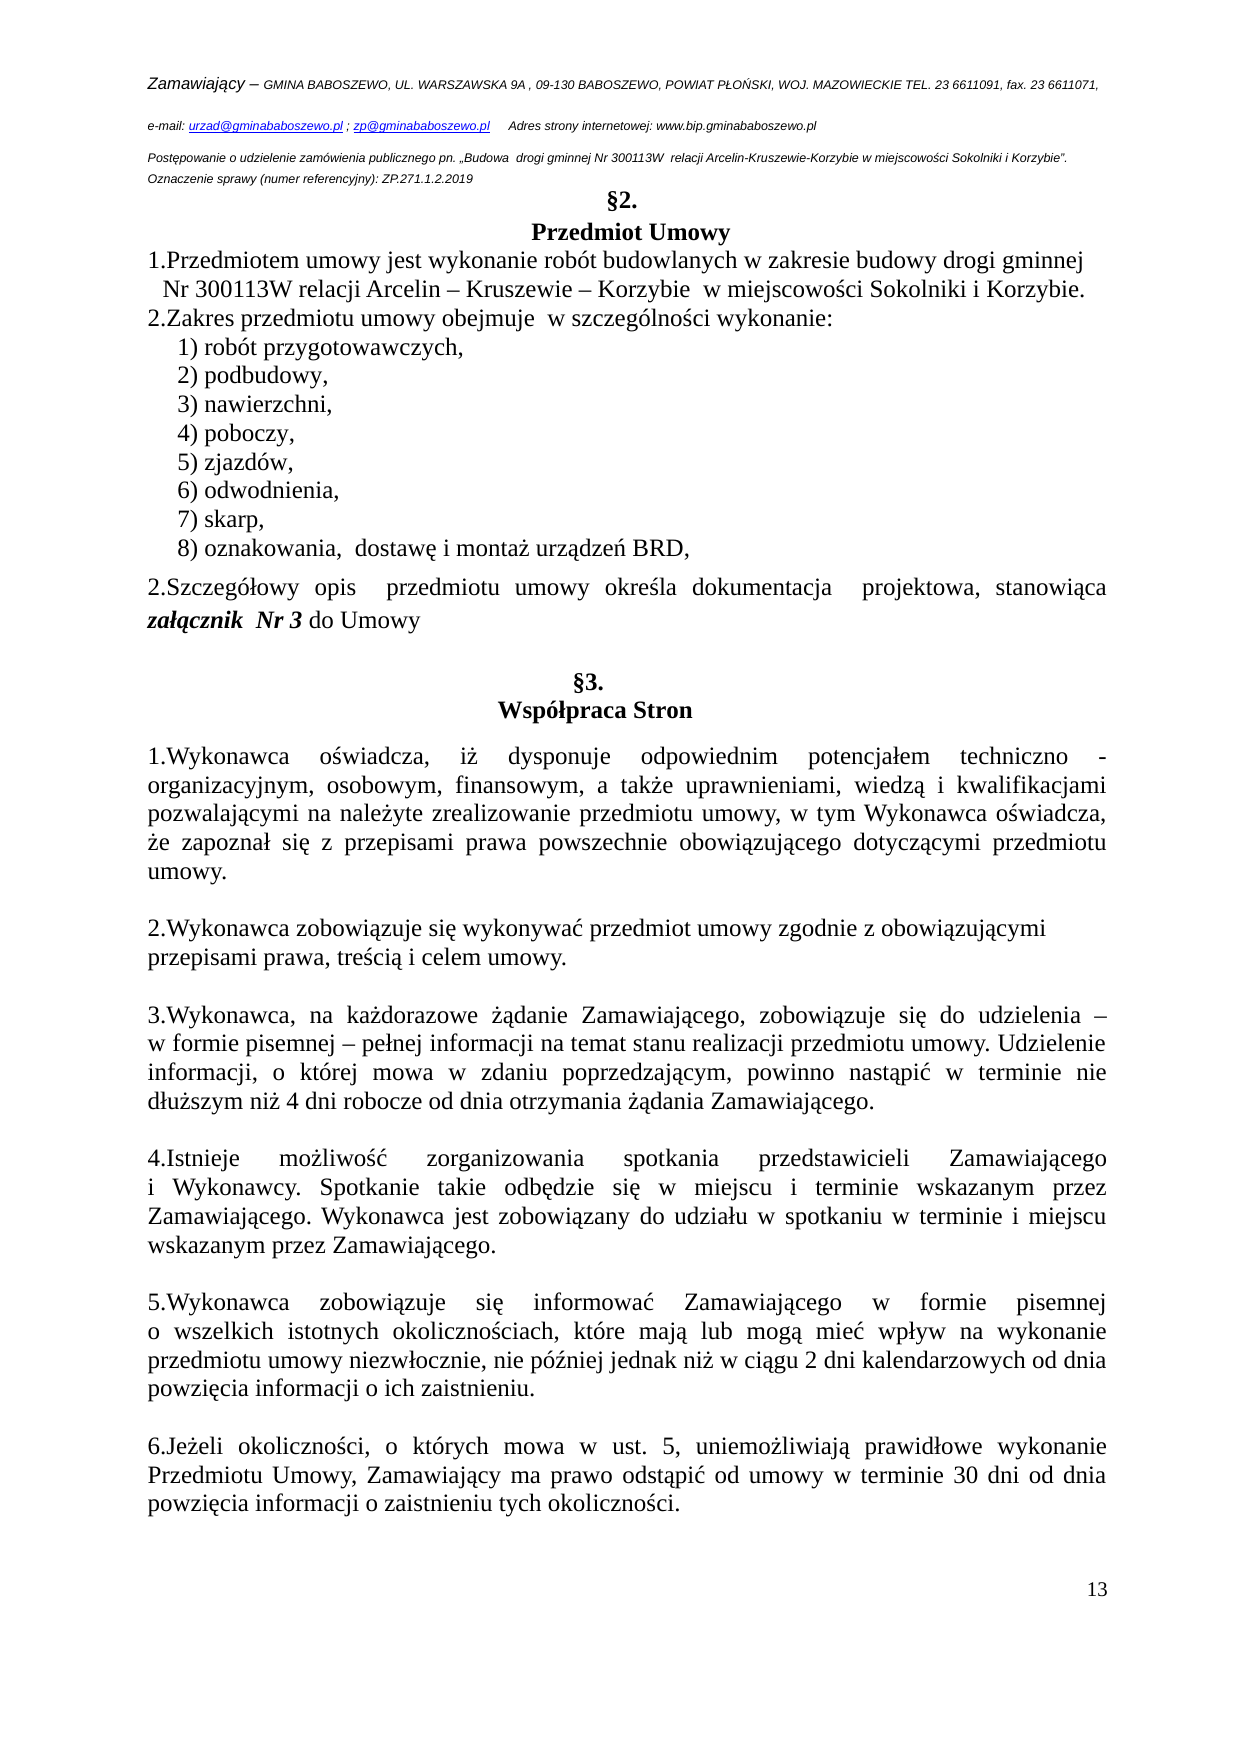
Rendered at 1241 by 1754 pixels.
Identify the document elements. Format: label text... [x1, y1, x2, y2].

text 3.Wykonawca, na każdorazowe żądanie Zamawiającego, zobowiązuje się do udzielenia – w formie pisemnej – pełnej informacji na temat stanu realizacji przedmiotu umowy. Udzielenie informacji, o której mowa w zdaniu poprzedzającym, powinno nastąpić w terminie nie dłuższym niż 4 dni robocze od dnia otrzymania żądania Zamawiającego. [147, 1000, 1107, 1115]
text 8) oznakowania, dostawę i montaż urządzeń BRD, [177, 533, 1107, 562]
text §3. [147, 667, 718, 696]
text 1) robót przygotowawczych, [177, 332, 1107, 360]
text 6) odwodnienia, [177, 475, 1107, 504]
text 7) skarp, [177, 504, 1107, 533]
text 3) nawierzchni, [177, 389, 1107, 418]
text 2) podbudowy, [177, 360, 1107, 389]
text 6.Jeżeli okoliczności, o których mowa w ust. 5, uniemożliwiają prawidłowe wykonanie Przedmiotu Umowy, Zamawiający ma prawo odstąpić od umowy w terminie 30 dni od dnia powzięcia informacji o zaistnieniu tych okoliczności. [147, 1431, 1107, 1517]
text 5) zjazdów, [177, 447, 1107, 475]
text 5.Wykonawca zobowiązuje się informować Zamawiającego w formie pisemnej o wszelkich istotnych okolicznościach, które mają lub mogą mieć wpływ na wykonanie przedmiotu umowy niezwłocznie, nie później jednak niż w ciągu 2 dni kalendarzowych od dnia powzięcia informacji o ich zaistnieniu. [147, 1287, 1107, 1402]
text 4) poboczy, [177, 418, 1107, 447]
text 1.Wykonawca oświadcza, iż dysponuje odpowiednim potencjałem techniczno -organizacyjnym, osobowym, finansowym, a także uprawnieniami, wiedzą i kwalifikacjami pozwalającymi na należyte zrealizowanie przedmiotu umowy, w tym Wykonawca oświadcza, że zapoznał się z przepisami prawa powszechnie obowiązującego dotyczącymi przedmiotu umowy. [147, 741, 1107, 885]
text 2.Wykonawca zobowiązuje się wykonywać przedmiot umowy zgodnie z obowiązującymi przepisami prawa, treścią i celem umowy. [147, 913, 1107, 971]
text §2. [606, 186, 1107, 214]
text 1.Przedmiotem umowy jest wykonanie robót budowlanych w zakresie budowy drogi gminnej Nr 300113W relacji Arcelin – Kruszewie – Korzybie w miejscowości Sokolniki i Korzybie. [147, 245, 1107, 303]
text 4.Istnieje możliwość zorganizowania spotkania przedstawicieli Zamawiającego i Wykonawcy. Spotkanie takie odbędzie się w miejscu i terminie wskazanym przez Zamawiającego. Wykonawca jest zobowiązany do udziału w spotkaniu w terminie i miejscu wskazanym przez Zamawiającego. [147, 1143, 1107, 1258]
text Współpraca Stron [147, 696, 718, 724]
text 2.Szczegółowy opis przedmiotu umowy określa dokumentacja projektowa, stanowiąca załącznik Nr 3 do Umowy [147, 572, 1107, 634]
text Przedmiot Umowy [531, 218, 1107, 245]
text 2.Zakres przedmiotu umowy obejmuje w szczególności wykonanie: [147, 303, 1107, 332]
